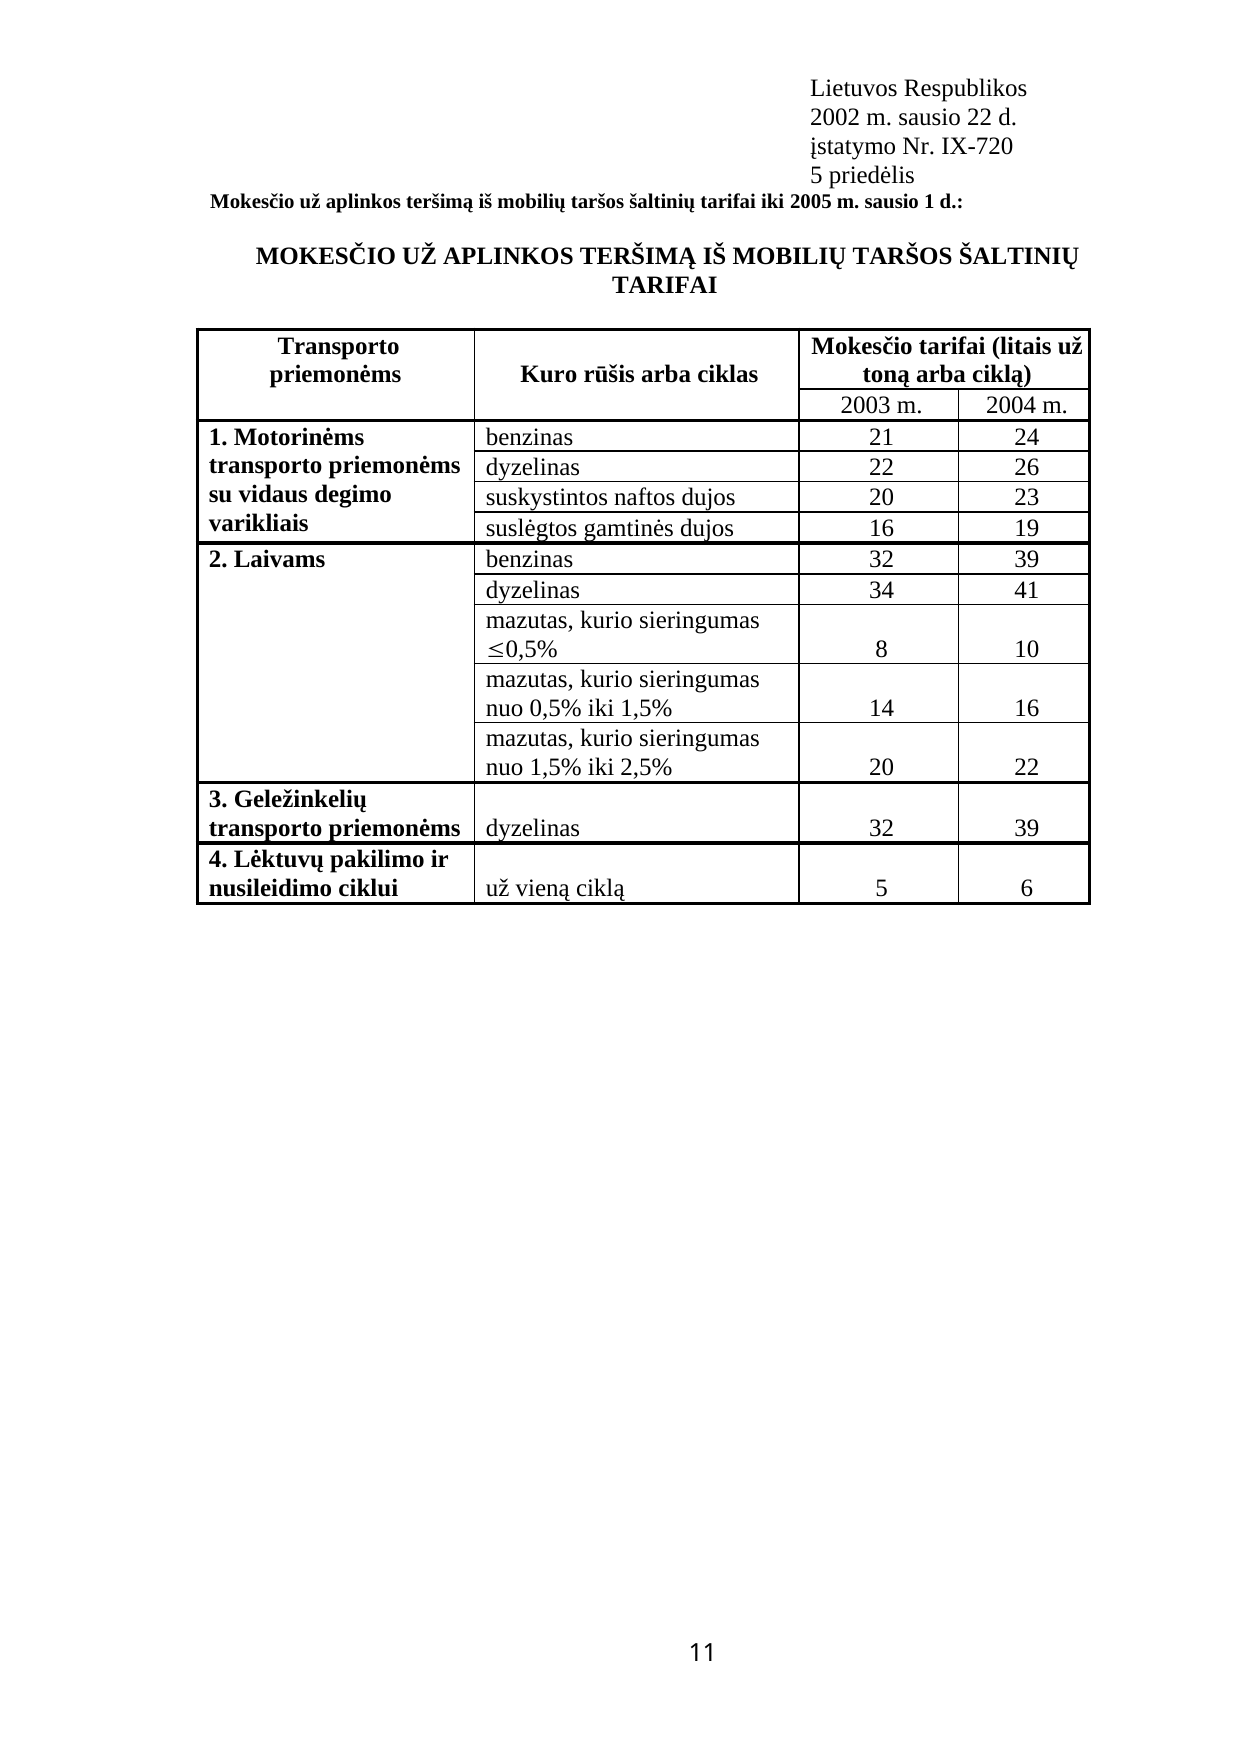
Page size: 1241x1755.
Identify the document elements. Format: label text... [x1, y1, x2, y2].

table_cell 8 [800, 605, 958, 663]
table_cell 20 [800, 723, 958, 781]
table_cell 32 [800, 784, 958, 841]
table_cell benzinas [475, 422, 798, 450]
text 5 priedėlis [210, 160, 1126, 188]
table_cell suskystintos naftos dujos [475, 482, 798, 511]
text Lietuvos Respublikos [210, 73, 1126, 102]
table_cell [199, 388, 474, 418]
table_cell dyzelinas [475, 575, 798, 603]
table_cell 26 [959, 452, 1088, 481]
table_cell [199, 663, 474, 722]
table_cell 24 [959, 422, 1088, 450]
table_cell 21 [800, 422, 958, 450]
table_cell 41 [959, 575, 1088, 603]
table_cell 2004 m. [959, 390, 1088, 418]
table_cell 22 [959, 723, 1088, 781]
text Mokesčio už aplinkos teršimą iš mobilių taršos šaltinių tarifai iki 2005 m. sausio 1 d.: [210, 188, 1126, 213]
table_cell benzinas [475, 545, 798, 573]
table_cell 32 [800, 545, 958, 573]
text 2002 m. sausio 22 d. [210, 102, 1126, 131]
table_cell 39 [959, 545, 1088, 573]
table_cell 2003 m. [800, 390, 958, 418]
text įstatymo Nr. IX-720 [210, 131, 1126, 160]
table_cell mazutas, kurio sieringumas 0,5% [475, 605, 798, 663]
table_cell [199, 573, 474, 603]
table_cell dyzelinas [475, 784, 798, 841]
table_header Kuro rūšis arba ciklas [475, 331, 798, 388]
table_cell [199, 604, 474, 663]
table_cell už vieną ciklą [475, 845, 798, 902]
text MOKESČIO UŽ APLINKOS TERŠIMĄ IŠ MOBILIŲ TARŠOS ŠALTINIŲ TARIFAI [210, 241, 1126, 299]
table_cell 2. Laivams [199, 545, 474, 573]
table_cell 23 [959, 482, 1088, 511]
table_header Mokesčio tarifai (litais už toną arba ciklą) [800, 331, 1088, 388]
table_cell 22 [800, 452, 958, 481]
table_cell 6 [959, 845, 1088, 902]
table_cell [199, 722, 474, 781]
table_cell 39 [959, 784, 1088, 841]
table_cell mazutas, kurio sieringumas nuo 0,5% iki 1,5% [475, 664, 798, 722]
table_cell 20 [800, 482, 958, 511]
table_cell suslėgtos gamtinės dujos [475, 513, 798, 541]
table_cell 5 [800, 845, 958, 902]
table_cell 3. Geležinkelių transporto priemonėms [199, 784, 474, 841]
table_cell [475, 388, 798, 418]
table_cell 19 [959, 513, 1088, 541]
table_cell 4. Lėktuvų pakilimo ir nusileidimo ciklui [199, 845, 474, 902]
table_cell mazutas, kurio sieringumas nuo 1,5% iki 2,5% [475, 723, 798, 781]
table_cell 34 [800, 575, 958, 603]
table_cell 14 [800, 664, 958, 722]
table_cell 16 [800, 513, 958, 541]
table_cell 16 [959, 664, 1088, 722]
table_header Transporto priemonėms [199, 331, 474, 388]
table_cell 10 [959, 605, 1088, 663]
table_cell dyzelinas [475, 452, 798, 481]
table_cell 1. Motorinėms transporto priemonėms su vidaus degimo varikliais [199, 422, 474, 541]
